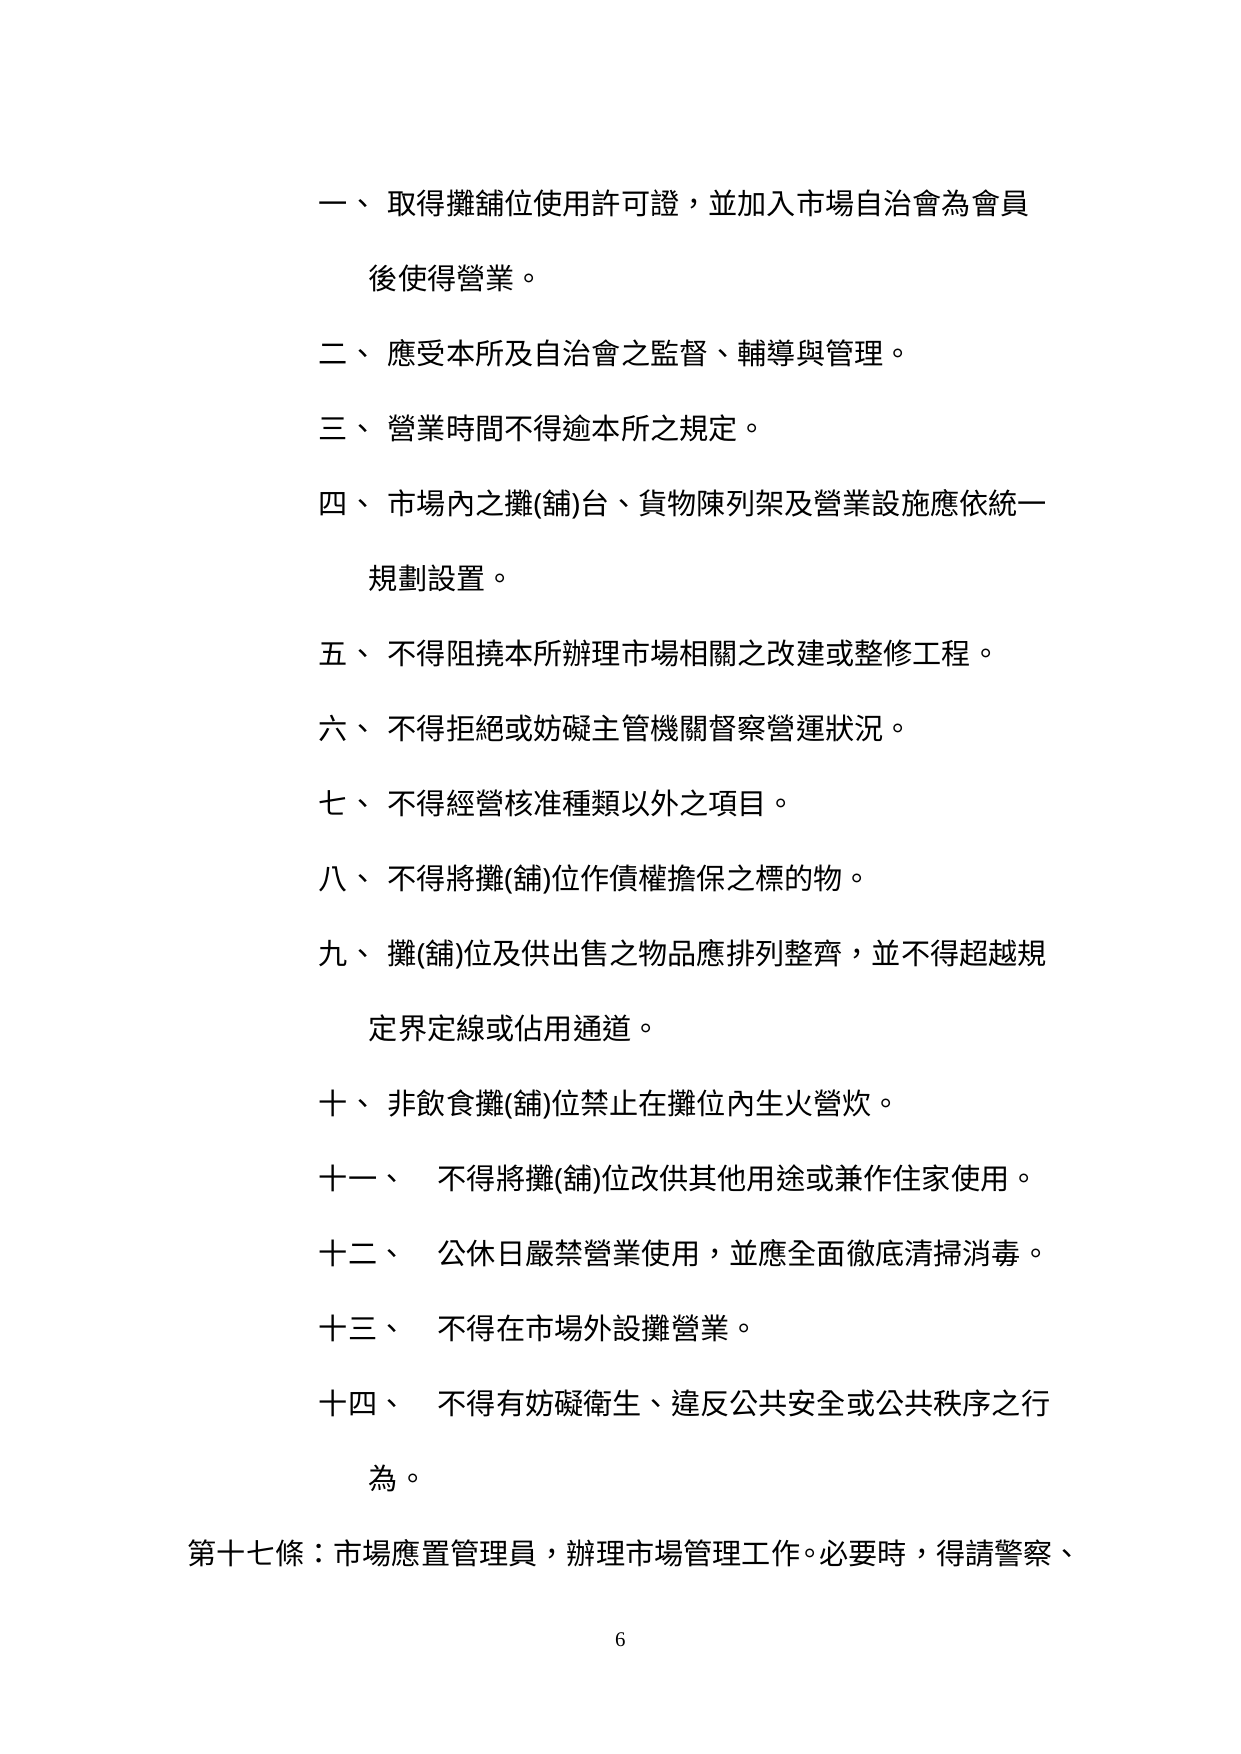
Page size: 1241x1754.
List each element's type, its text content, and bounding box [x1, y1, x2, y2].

list 攤(舖)位及供出售之物品應排列整齊，並不得超越規定界定線或佔用通道。 [319, 914, 1053, 1064]
list 營業時間不得逾本所之規定。 [319, 389, 1053, 464]
list 不得經營核准種類以外之項目。 [319, 764, 1053, 839]
list 不得在市場外設攤營業。 [319, 1289, 1053, 1364]
list 不得將攤(舖)位改供其他用途或兼作住家使用。 [319, 1139, 1053, 1214]
list 市場內之攤(舖)台、貨物陳列架及營業設施應依統一規劃設置。 [319, 464, 1053, 614]
list 公休日嚴禁營業使用，並應全面徹底清掃消毒。 [319, 1214, 1053, 1289]
list 非飲食攤(舖)位禁止在攤位內生火營炊。 [319, 1064, 1053, 1139]
list 應受本所及自治會之監督、輔導與管理。 [319, 314, 1053, 389]
list 不得將攤(舖)位作債權擔保之標的物。 [319, 839, 1053, 914]
text 第十七條：市場應置管理員，辦理市場管理工作。必要時，得請警察、消防、環境保護及衛生等相關機關協助辦理。 [187, 1514, 1053, 1589]
list 取得攤舖位使用許可證，並加入市場自治會為會員後使得營業。 [319, 164, 1053, 314]
list 不得阻撓本所辦理市場相關之改建或整修工程。 [319, 614, 1053, 689]
list 不得有妨礙衛生、違反公共安全或公共秩序之行為。 [319, 1364, 1053, 1514]
list 不得拒絕或妨礙主管機關督察營運狀況。 [319, 689, 1053, 764]
